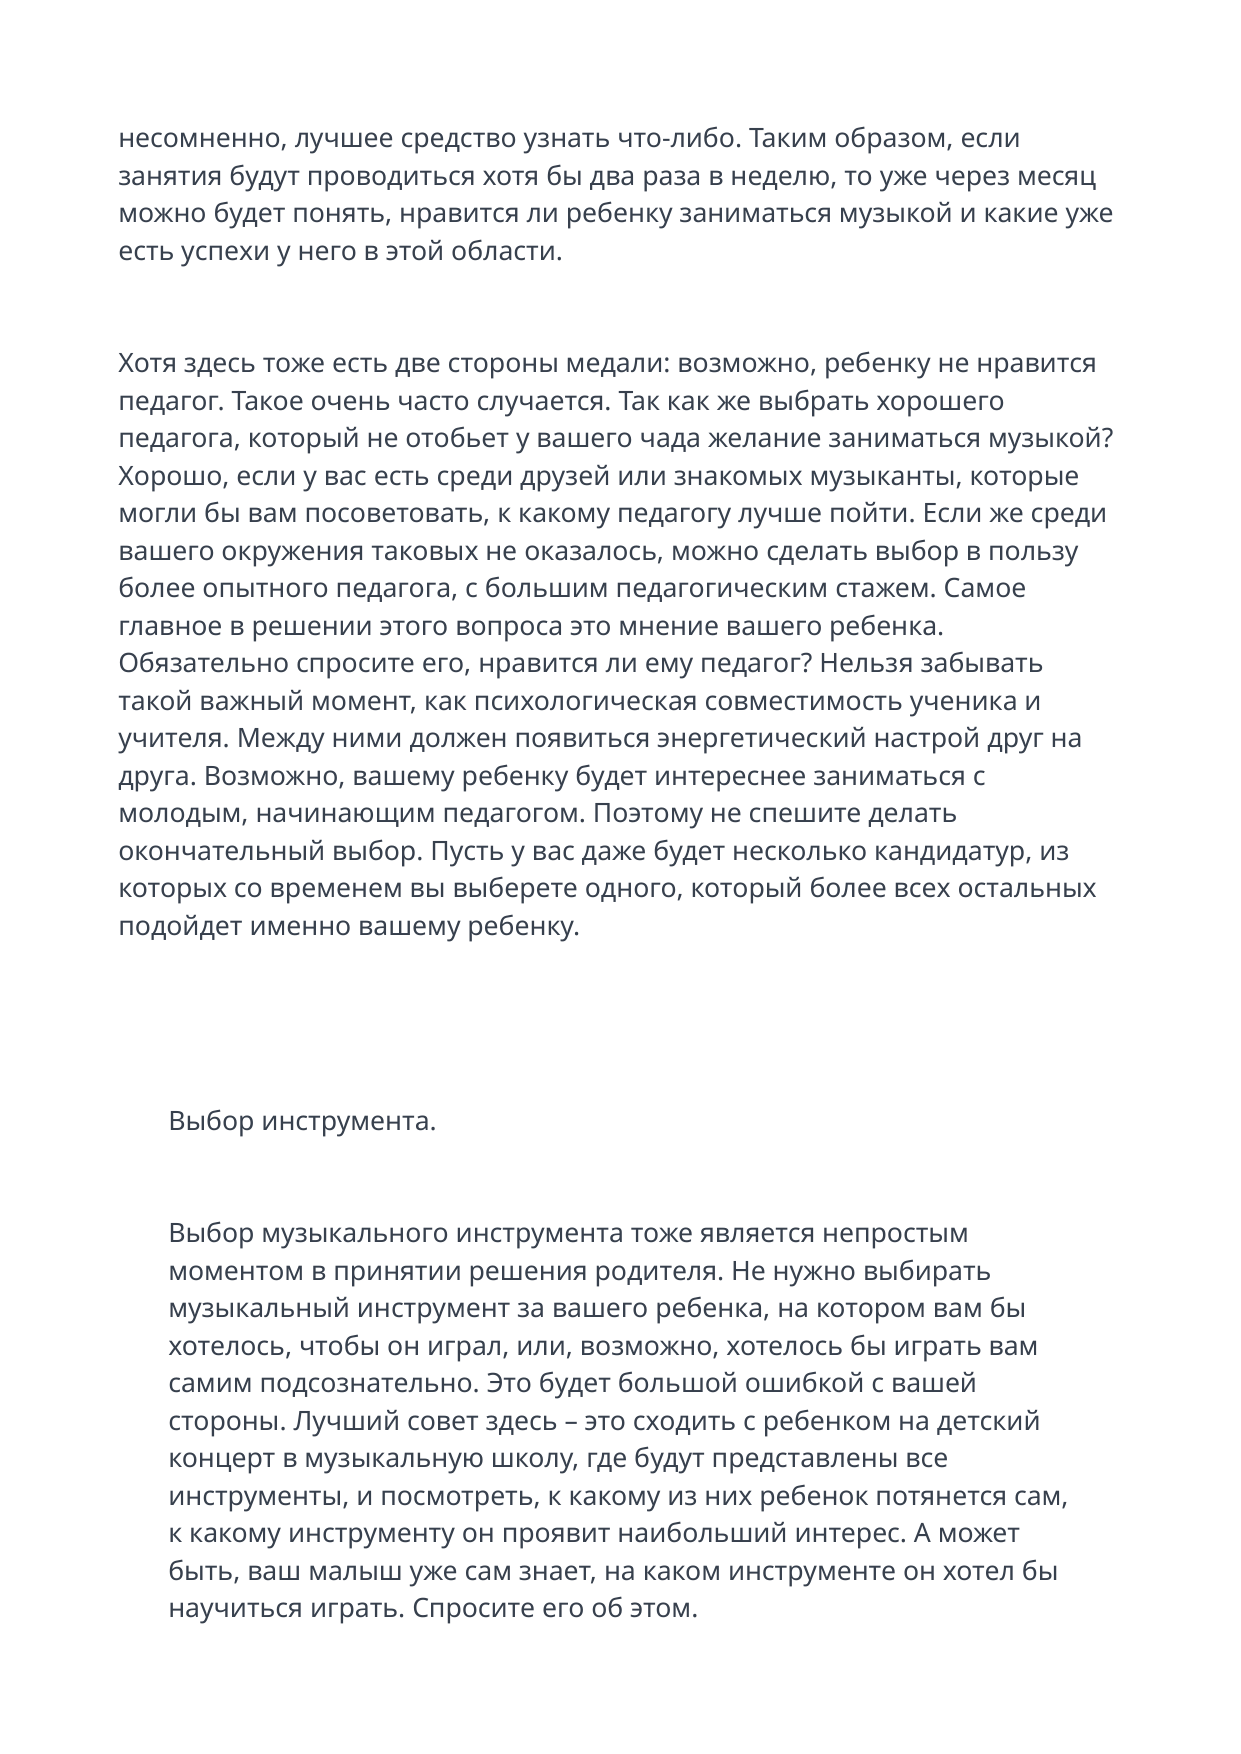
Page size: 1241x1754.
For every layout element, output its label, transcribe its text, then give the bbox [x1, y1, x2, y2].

text несомненно, лучшее средство узнать что-либо. Таким образом, если занятия будут проводиться хотя бы два раза в неделю, то уже через месяц можно будет понять, нравится ли ребенку заниматься музыкой и какие уже есть успехи у него в этой области. [118, 118, 1122, 268]
text Выбор музыкального инструмента тоже является непростым моментом в принятии решения родителя. Не нужно выбирать музыкальный инструмент за вашего ребенка, на котором вам бы хотелось, чтобы он играл, или, возможно, хотелось бы играть вам самим подсознательно. Это будет большой ошибкой с вашей стороны. Лучший совет здесь – это сходить с ребенком на детский концерт в музыкальную школу, где будут представлены все инструменты, и посмотреть, к какому из них ребенок потянется сам, к какому инструменту он проявит наибольший интерес. А может быть, ваш малыш уже сам знает, на каком инструменте он хотел бы научиться играть. Спросите его об этом. [168, 1213, 1072, 1625]
text Выбор инструмента. [168, 1100, 1072, 1138]
text Хотя здесь тоже есть две стороны медали: возможно, ребенку не нравится педагог. Такое очень часто случается. Так как же выбрать хорошего педагога, который не отобьет у вашего чада желание заниматься музыкой? Хорошо, если у вас есть среди друзей или знакомых музыканты, которые могли бы вам посоветовать, к какому педагогу лучше пойти. Если же среди вашего окружения таковых не оказалось, можно сделать выбор в пользу более опытного педагога, с большим педагогическим стажем. Самое главное в решении этого вопроса это мнение вашего ребенка. Обязательно спросите его, нравится ли ему педагог? Нельзя забывать такой важный момент, как психологическая совместимость ученика и учителя. Между ними должен появиться энергетический настрой друг на друга. Возможно, вашему ребенку будет интереснее заниматься с молодым, начинающим педагогом. Поэтому не спешите делать окончательный выбор. Пусть у вас даже будет несколько кандидатур, из которых со временем вы выберете одного, который более всех остальных подойдет именно вашему ребенку. [118, 343, 1122, 943]
